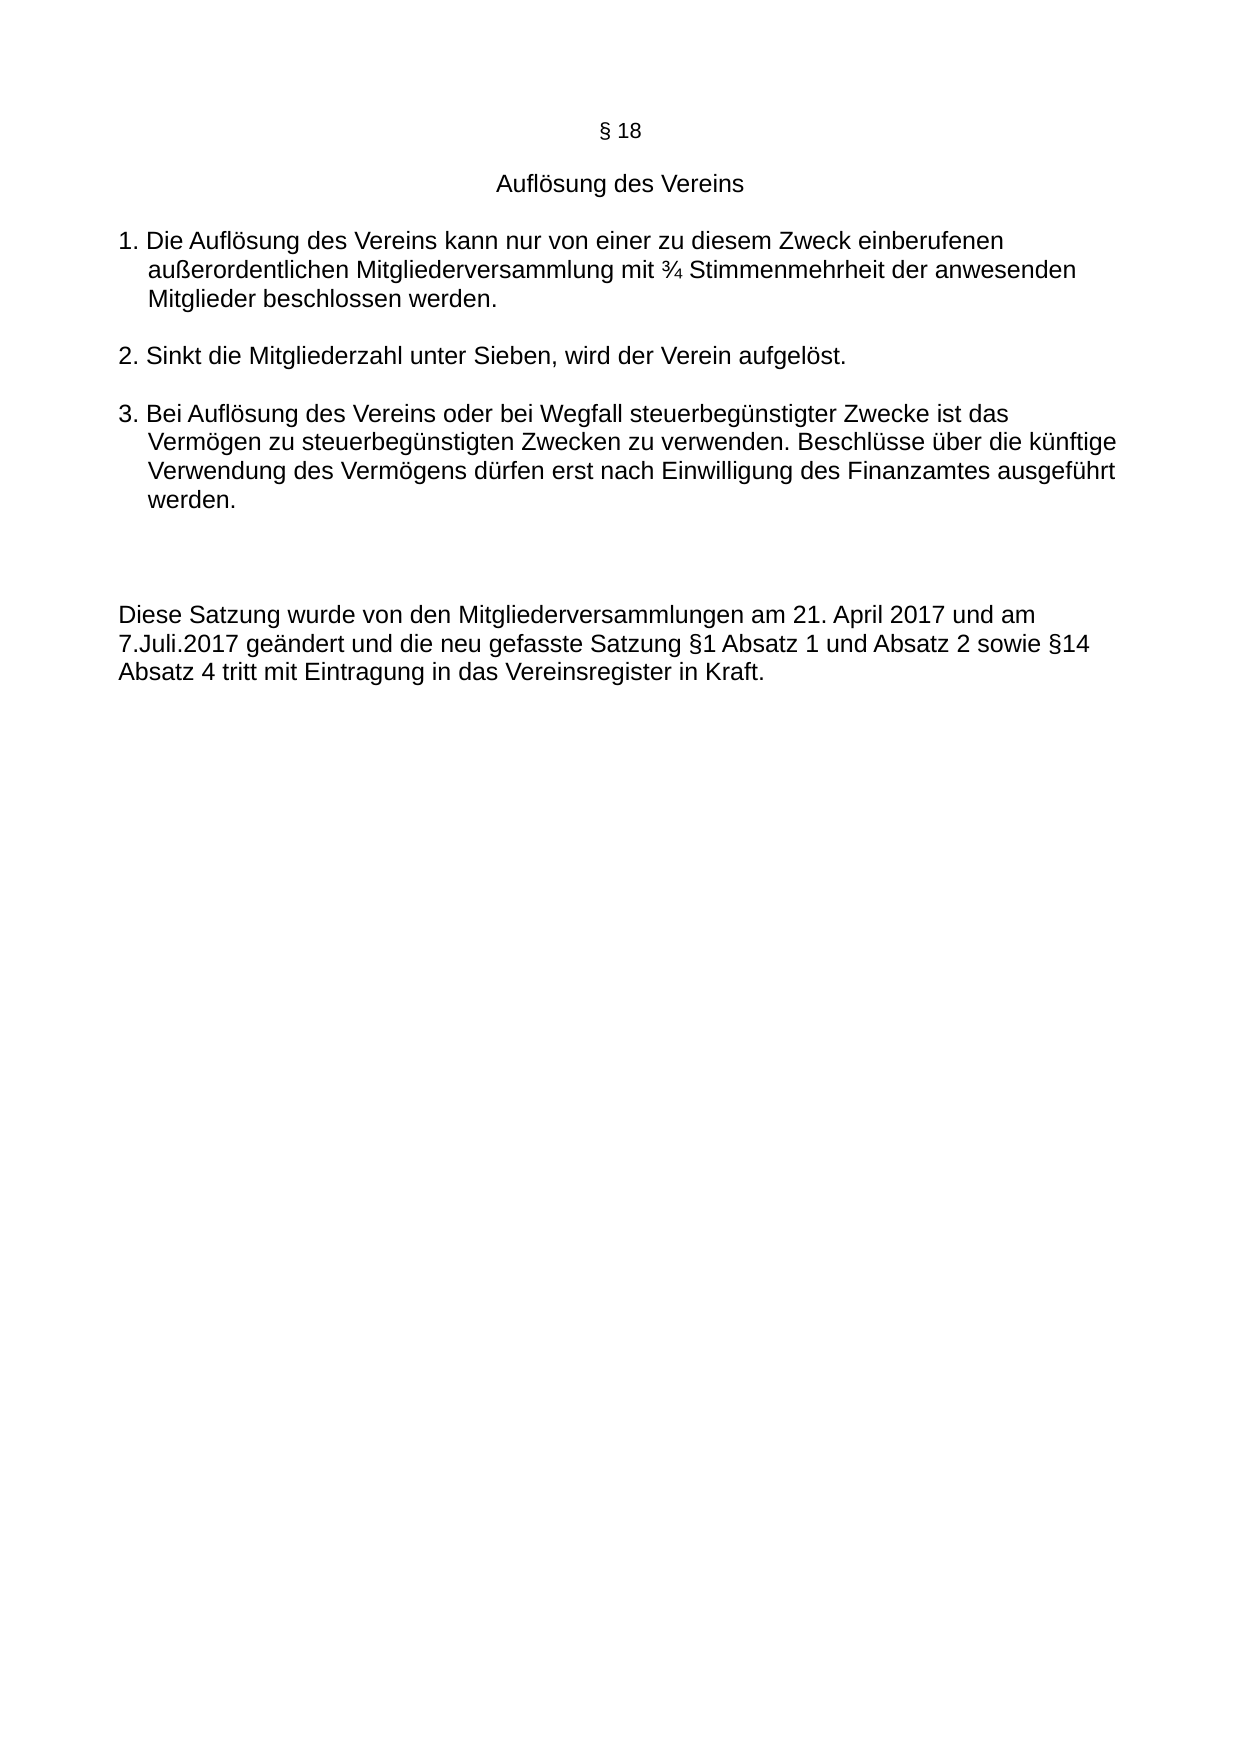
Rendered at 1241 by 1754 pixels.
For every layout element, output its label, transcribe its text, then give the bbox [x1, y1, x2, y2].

text § 18 [118, 118, 1122, 143]
text Auflösung des Vereins [118, 168, 1122, 197]
text 3. Bei Auflösung des Vereins oder bei Wegfall steuerbegünstigter Zwecke ist das Vermögen zu steuerbegünstigten Zwecken zu verwenden. Beschlüsse über die künftige Verwendung des Vermögens dürfen erst nach Einwilligung des Finanzamtes ausgeführt werden. [118, 398, 1122, 513]
text Diese Satzung wurde von den Mitgliederversammlungen am 21. April 2017 und am 7.Juli.2017 geändert und die neu gefasste Satzung §1 Absatz 1 und Absatz 2 sowie §14 Absatz 4 tritt mit Eintragung in das Vereinsregister in Kraft. [118, 600, 1122, 686]
text 1. Die Auflösung des Vereins kann nur von einer zu diesem Zweck einberufenen außerordentlichen Mitgliederversammlung mit ¾ Stimmenmehrheit der anwesenden Mitglieder beschlossen werden. [118, 226, 1122, 312]
text 2. Sinkt die Mitgliederzahl unter Sieben, wird der Verein aufgelöst. [118, 341, 1122, 370]
